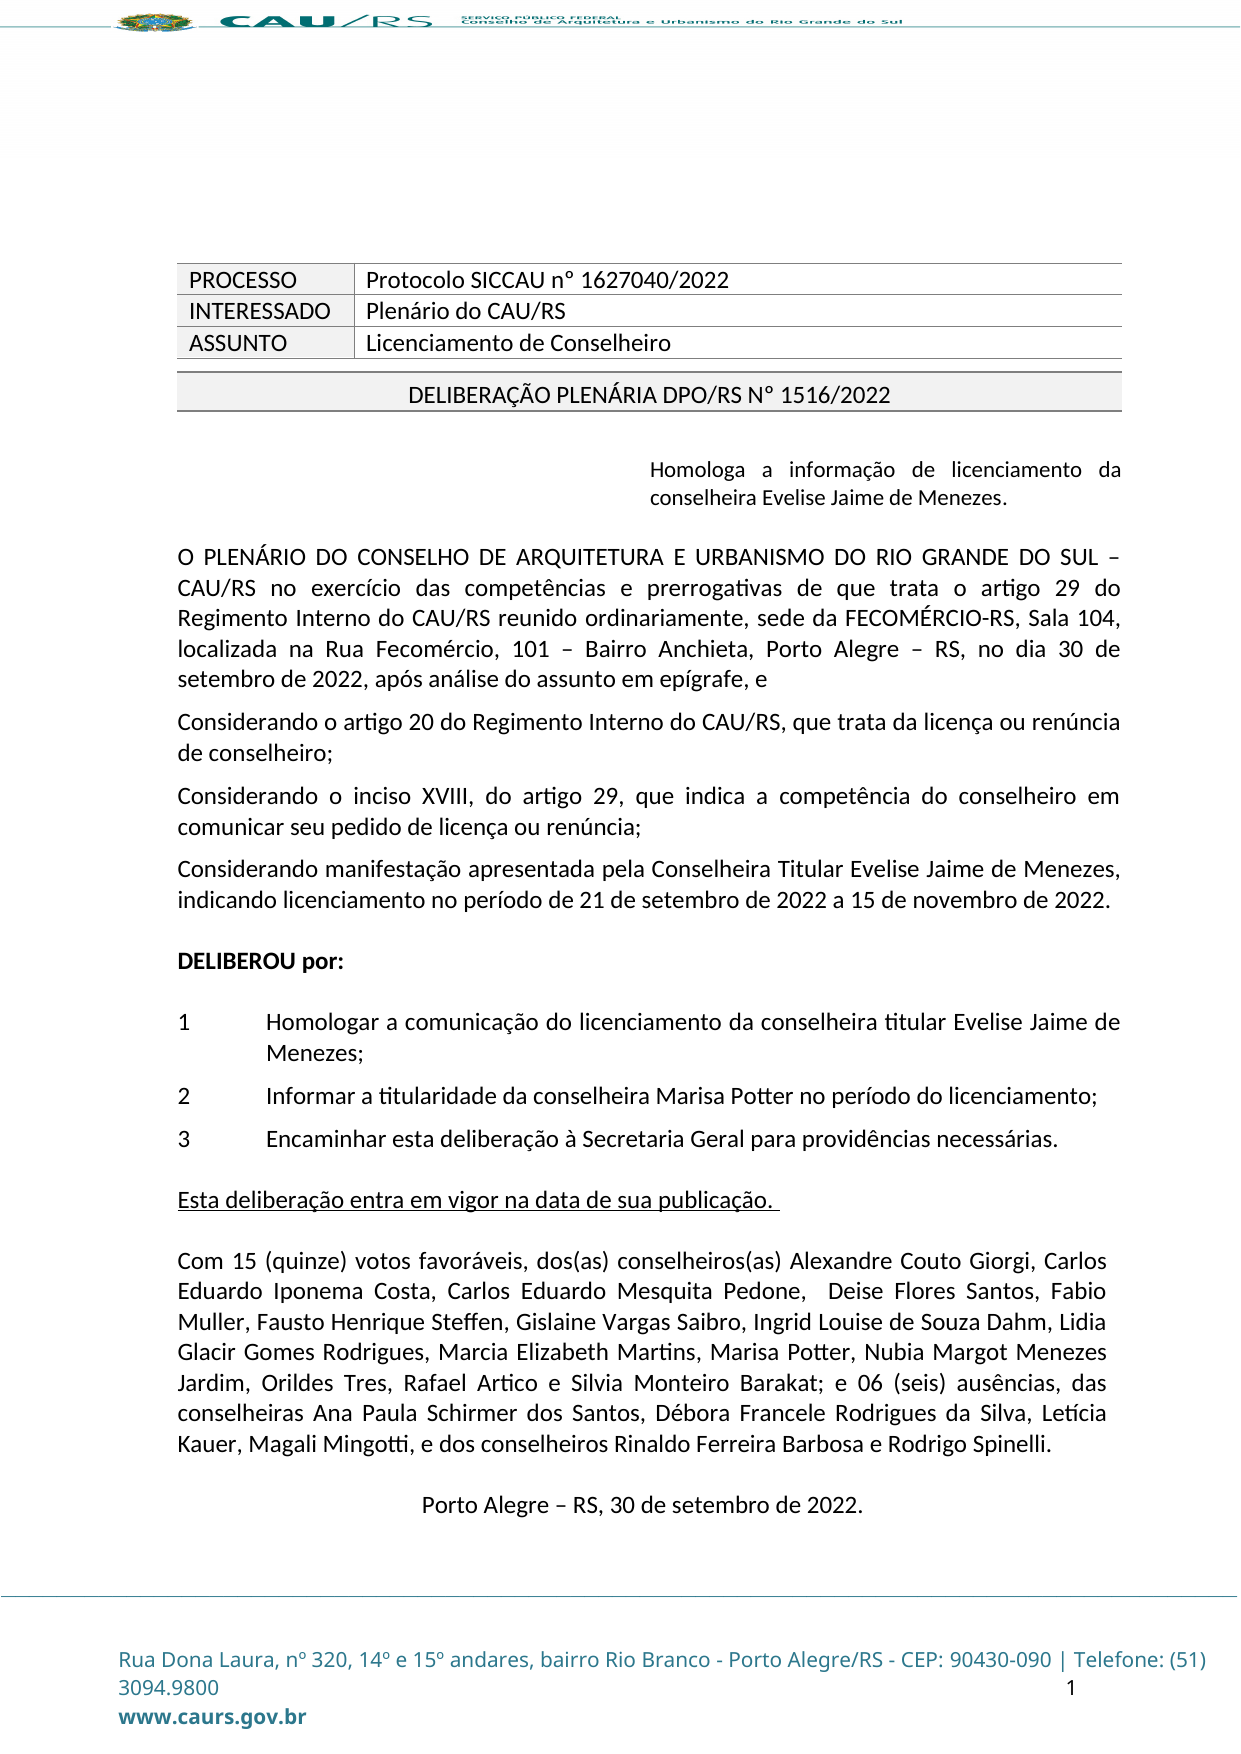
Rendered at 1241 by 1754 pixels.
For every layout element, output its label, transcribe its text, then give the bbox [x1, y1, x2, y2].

text Considerando o artigo 20 do Regimento Interno do CAU/RS, que trata da licença ou renúncia de conselheiro; [177, 707, 1122, 768]
table_cell INTERESSADO [177, 295, 354, 326]
list Esta deliberação entra em vigor na data de sua publicação. [177, 1184, 1122, 1214]
text DELIBEROU por: [177, 945, 1122, 976]
table_cell ASSUNTO [177, 327, 354, 357]
text Com 15 (quinze) votos favoráveis, dos(as) conselheiros(as) Alexandre Couto Giorgi, Carlos Eduardo Iponema Costa, Carlos Eduardo Mesquita Pedone, Deise Flores Santos, Fabio Muller, Fausto Henrique Steffen, Gislaine Vargas Saibro, Ingrid Louise de Souza Dahm, Lidia Glacir Gomes Rodrigues, Marcia Elizabeth Martins, Marisa Potter, Nubia Margot Menezes Jardim, Orildes Tres, Rafael Artico e Silvia Monteiro Barakat; e 06 (seis) ausências, das conselheiras Ana Paula Schirmer dos Santos, Débora Francele Rodrigues da Silva, Letícia Kauer, Magali Mingotti, e dos conselheiros Rinaldo Ferreira Barbosa e Rodrigo Spinelli. [177, 1245, 1108, 1458]
text O PLENÁRIO DO CONSELHO DE ARQUITETURA E URBANISMO DO RIO GRANDE DO SUL – CAU/RS no exercício das competências e prerrogativas de que trata o artigo 29 do Regimento Interno do CAU/RS reunido ordinariamente, sede da FECOMÉRCIO-RS, Sala 104, localizada na Rua Fecomércio, 101 – Bairro Anchieta, Porto Alegre – RS, no dia 30 de setembro de 2022, após análise do assunto em epígrafe, e [177, 541, 1122, 694]
table_cell Plenário do CAU/RS [355, 295, 1122, 326]
list Homologar a comunicação do licenciamento da conselheira titular Evelise Jaime de Menezes; [177, 1006, 1122, 1067]
list Informar a titularidade da conselheira Marisa Potter no período do licenciamento; [177, 1080, 1122, 1110]
table_header Protocolo SICCAU nº 1627040/2022 [355, 264, 1122, 294]
list Porto Alegre – RS, 30 de setembro de 2022. [177, 1489, 1108, 1519]
text Homologa a informação de licenciamento da conselheira Evelise Jaime de Menezes. [650, 455, 1122, 511]
table_header PROCESSO [177, 264, 354, 294]
table_cell Licenciamento de Conselheiro [355, 327, 1122, 357]
list Encaminhar esta deliberação à Secretaria Geral para providências necessárias. [177, 1123, 1122, 1153]
text Considerando o inciso XVIII, do artigo 29, que indica a competência do conselheiro em comunicar seu pedido de licença ou renúncia; [177, 780, 1122, 841]
text DELIBERAÇÃO PLENÁRIA DPO/RS Nº 1516/2022 [177, 373, 1122, 410]
text Considerando manifestação apresentada pela Conselheira Titular Evelise Jaime de Menezes, indicando licenciamento no período de 21 de setembro de 2022 a 15 de novembro de 2022. [177, 854, 1122, 915]
